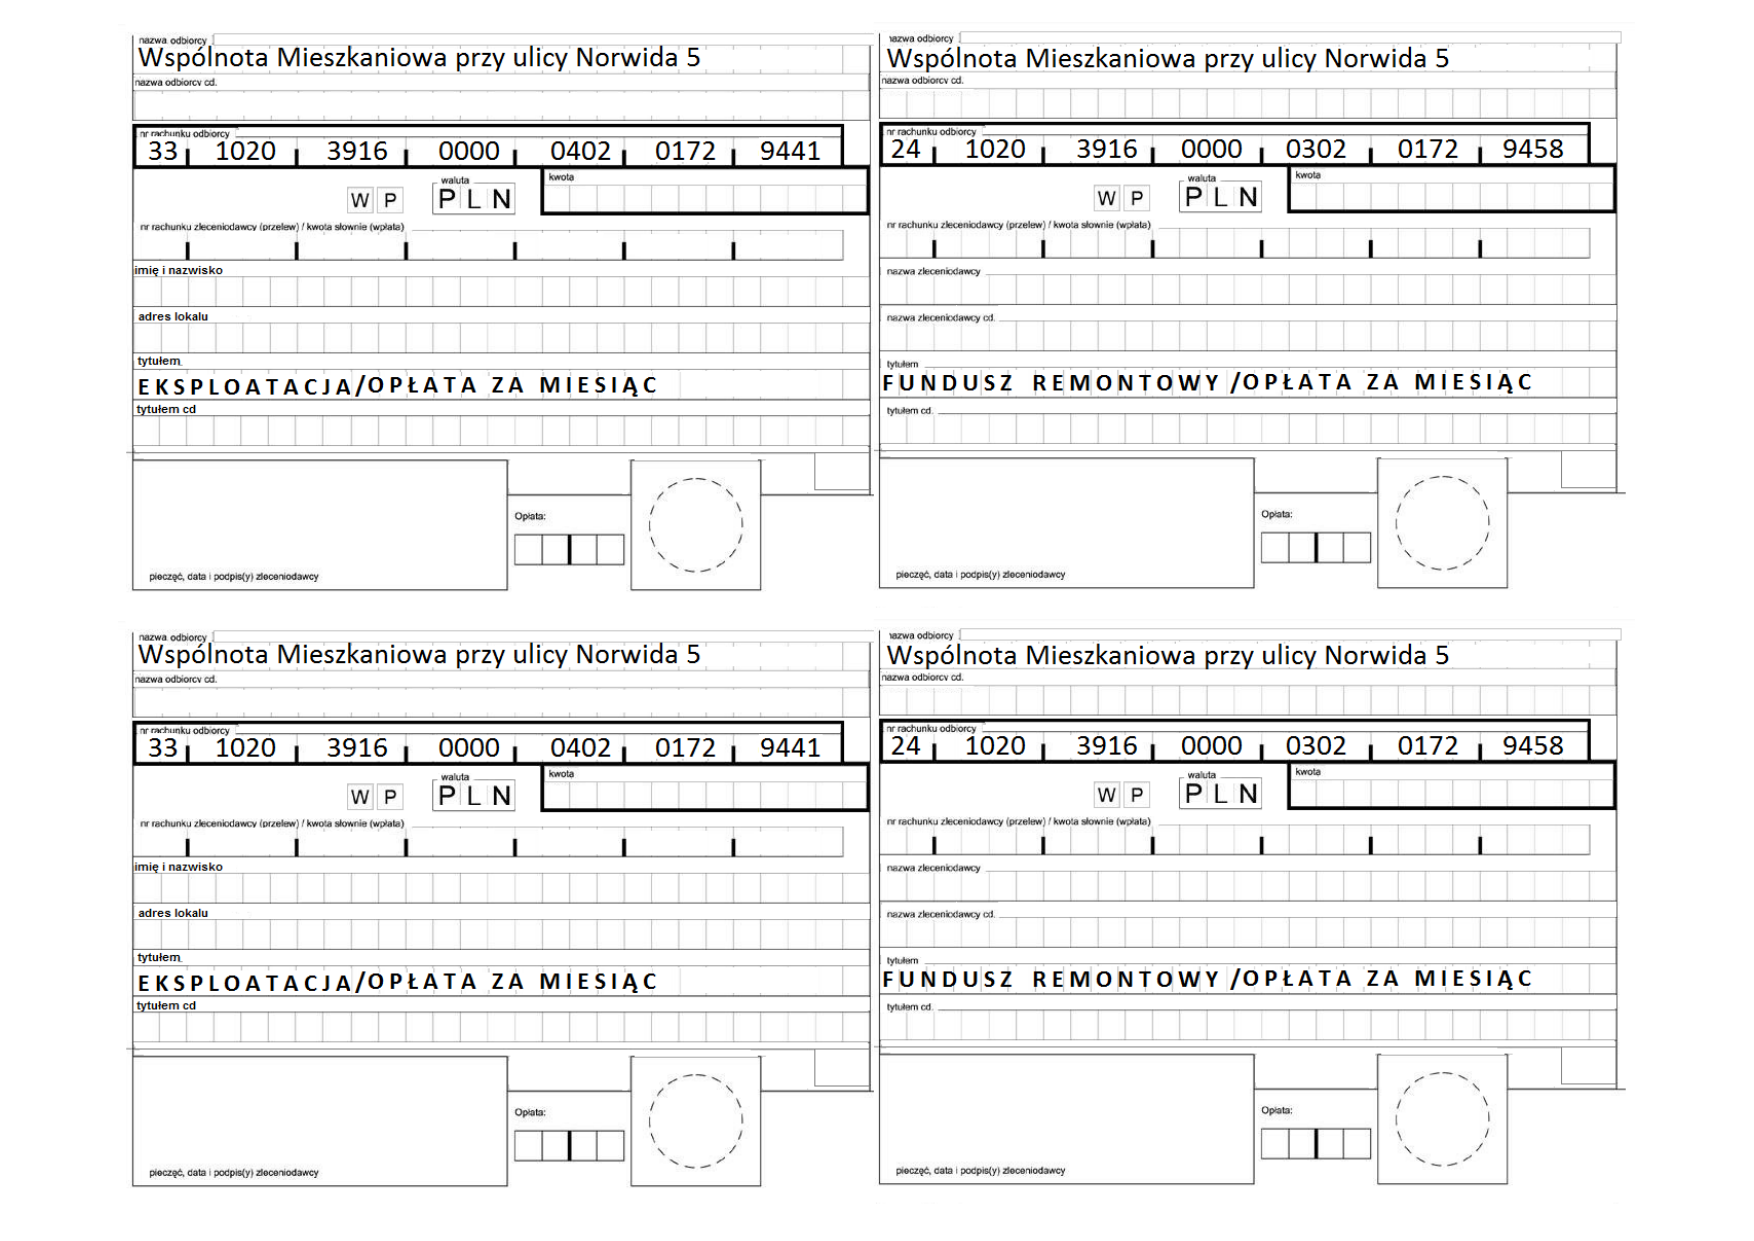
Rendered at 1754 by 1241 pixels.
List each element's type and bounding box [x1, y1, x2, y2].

picture [118, 22, 1636, 1216]
